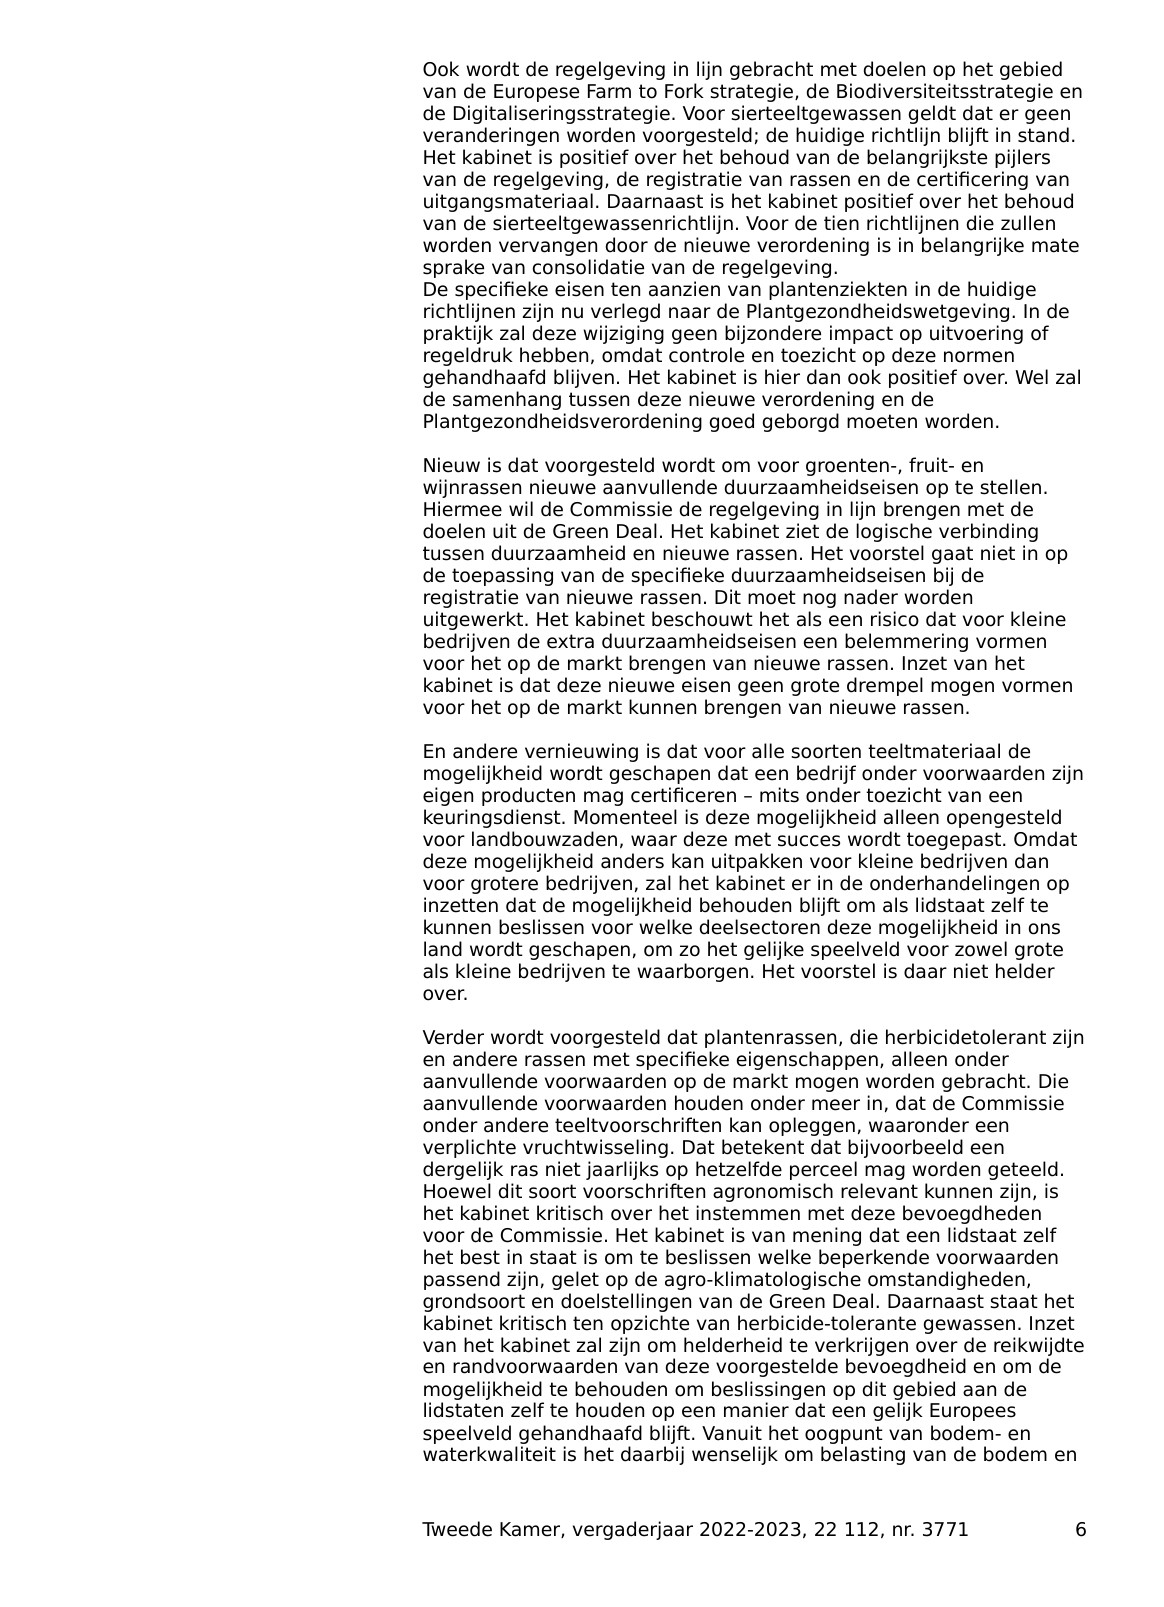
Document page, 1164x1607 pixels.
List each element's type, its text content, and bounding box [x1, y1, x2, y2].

text Verder wordt voorgesteld dat plantenrassen, die herbicidetolerant zijn en andere rassen met specifieke eigenschappen, alleen onder aanvullende voorwaarden op de markt mogen worden gebracht. Die aanvullende voorwaarden houden onder meer in, dat de Commissie onder andere teeltvoorschriften kan opleggen, waaronder een verplichte vruchtwisseling. Dat betekent dat bijvoorbeeld een dergelijk ras niet jaarlijks op hetzelfde perceel mag worden geteeld. Hoewel dit soort voorschriften agronomisch relevant kunnen zijn, is het kabinet kritisch over het instemmen met deze bevoegdheden voor de Commissie. Het kabinet is van mening dat een lidstaat zelf het best in staat is om te beslissen welke beperkende voorwaarden passend zijn, gelet op de agro-klimatologische omstandigheden, grondsoort en doelstellingen van de Green Deal. Daarnaast staat het kabinet kritisch ten opzichte van herbicide-tolerante gewassen. Inzet van het kabinet zal zijn om helderheid te verkrijgen over de reikwijdte en randvoorwaarden van deze voorgestelde bevoegdheid en om de mogelijkheid te behouden om beslissingen op dit gebied aan de lidstaten zelf te houden op een manier dat een gelijk Europees speelveld gehandhaafd blijft. Vanuit het oogpunt van bodem- en waterkwaliteit is het daarbij wenselijk om belasting van de bodem en [422, 1027, 1087, 1466]
text En andere vernieuwing is dat voor alle soorten teeltmateriaal de mogelijkheid wordt geschapen dat een bedrijf onder voorwaarden zijn eigen producten mag certificeren – mits onder toezicht van een keuringsdienst. Momenteel is deze mogelijkheid alleen opengesteld voor landbouwzaden, waar deze met succes wordt toegepast. Omdat deze mogelijkheid anders kan uitpakken voor kleine bedrijven dan voor grotere bedrijven, zal het kabinet er in de onderhandelingen op inzetten dat de mogelijkheid behouden blijft om als lidstaat zelf te kunnen beslissen voor welke deelsectoren deze mogelijkheid in ons land wordt geschapen, om zo het gelijke speelveld voor zowel grote als kleine bedrijven te waarborgen. Het voorstel is daar niet helder over. [422, 741, 1087, 1004]
text Ook wordt de regelgeving in lijn gebracht met doelen op het gebied van de Europese Farm to Fork strategie, de Biodiversiteitsstrategie en de Digitaliseringsstrategie. Voor sierteeltgewassen geldt dat er geen veranderingen worden voorgesteld; de huidige richtlijn blijft in stand. Het kabinet is positief over het behoud van de belangrijkste pijlers van de regelgeving, de registratie van rassen en de certificering van uitgangsmateriaal. Daarnaast is het kabinet positief over het behoud van de sierteeltgewassenrichtlijn. Voor de tien richtlijnen die zullen worden vervangen door de nieuwe verordening is in belangrijke mate sprake van consolidatie van de regelgeving. [422, 59, 1087, 279]
text De specifieke eisen ten aanzien van plantenziekten in de huidige richtlijnen zijn nu verlegd naar de Plantgezondheidswetgeving. In de praktijk zal deze wijziging geen bijzondere impact op uitvoering of regeldruk hebben, omdat controle en toezicht op deze normen gehandhaafd blijven. Het kabinet is hier dan ook positief over. Wel zal de samenhang tussen deze nieuwe verordening en de Plantgezondheidsverordening goed geborgd moeten worden. [422, 279, 1087, 433]
text Nieuw is dat voorgesteld wordt om voor groenten-, fruit- en wijnrassen nieuwe aanvullende duurzaamheidseisen op te stellen. Hiermee wil de Commissie de regelgeving in lijn brengen met de doelen uit de Green Deal. Het kabinet ziet de logische verbinding tussen duurzaamheid en nieuwe rassen. Het voorstel gaat niet in op de toepassing van de specifieke duurzaamheidseisen bij de registratie van nieuwe rassen. Dit moet nog nader worden uitgewerkt. Het kabinet beschouwt het als een risico dat voor kleine bedrijven de extra duurzaamheidseisen een belemmering vormen voor het op de markt brengen van nieuwe rassen. Inzet van het kabinet is dat deze nieuwe eisen geen grote drempel mogen vormen voor het op de markt kunnen brengen van nieuwe rassen. [422, 455, 1087, 719]
